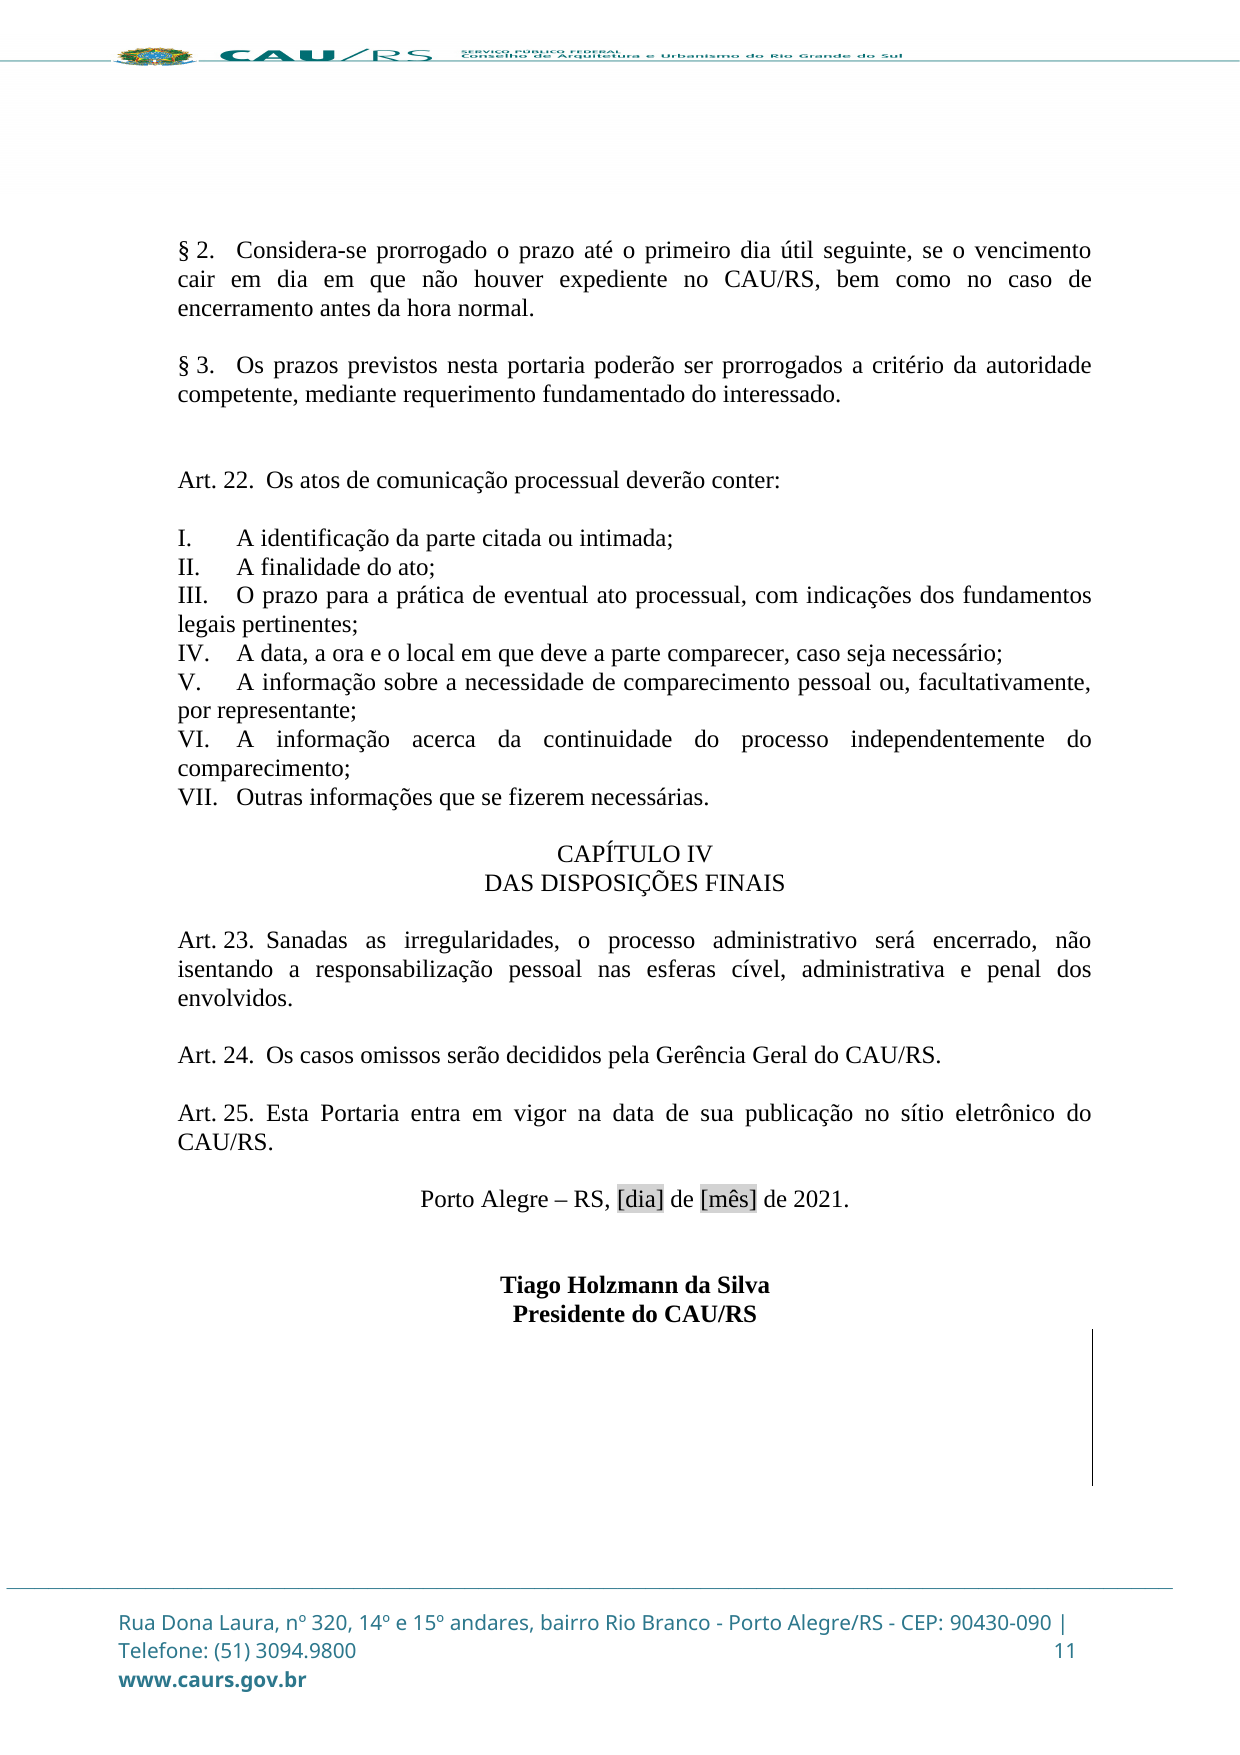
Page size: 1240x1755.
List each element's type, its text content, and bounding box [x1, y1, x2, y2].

list Os prazos previstos nesta portaria poderão ser prorrogados a critério da autoridade competente, mediante requerimento fundamentado do interessado. [177, 351, 1092, 408]
list A finalidade do ato; [177, 552, 1092, 581]
list Os atos de comunicação processual deverão conter: [177, 466, 1092, 494]
list Os casos omissos serão decididos pela Gerência Geral do CAU/RS. [177, 1041, 1092, 1069]
list O prazo para a prática de eventual ato processual, com indicações dos fundamentos legais pertinentes; [177, 581, 1092, 638]
text DAS DISPOSIÇÕES FINAIS [177, 868, 1092, 897]
list Sanadas as irregularidades, o processo administrativo será encerrado, não isentando a responsabilização pessoal nas esferas cível, administrativa e penal dos envolvidos. [177, 926, 1092, 1012]
list Considera-se prorrogado o prazo até o primeiro dia útil seguinte, se o vencimento cair em dia em que não houver expediente no CAU/RS, bem como no caso de encerramento antes da hora normal. [177, 236, 1092, 322]
text Tiago Holzmann da Silva [177, 1271, 1092, 1299]
list A informação sobre a necessidade de comparecimento pessoal ou, facultativamente, por representante; [177, 667, 1092, 724]
list Esta Portaria entra em vigor na data de sua publicação no sítio eletrônico do CAU/RS. [177, 1098, 1092, 1156]
text Porto Alegre – RS, [dia] de [mês] de 2021. [177, 1184, 1092, 1213]
text CAPÍTULO IV [177, 839, 1092, 868]
list A identificação da parte citada ou intimada; [177, 523, 1092, 552]
list A data, a ora e o local em que deve a parte comparecer, caso seja necessário; [177, 638, 1092, 667]
list A informação acerca da continuidade do processo independentemente do comparecimento; [177, 724, 1092, 782]
text Presidente do CAU/RS [177, 1299, 1092, 1328]
list Outras informações que se fizerem necessárias. [177, 782, 1092, 811]
